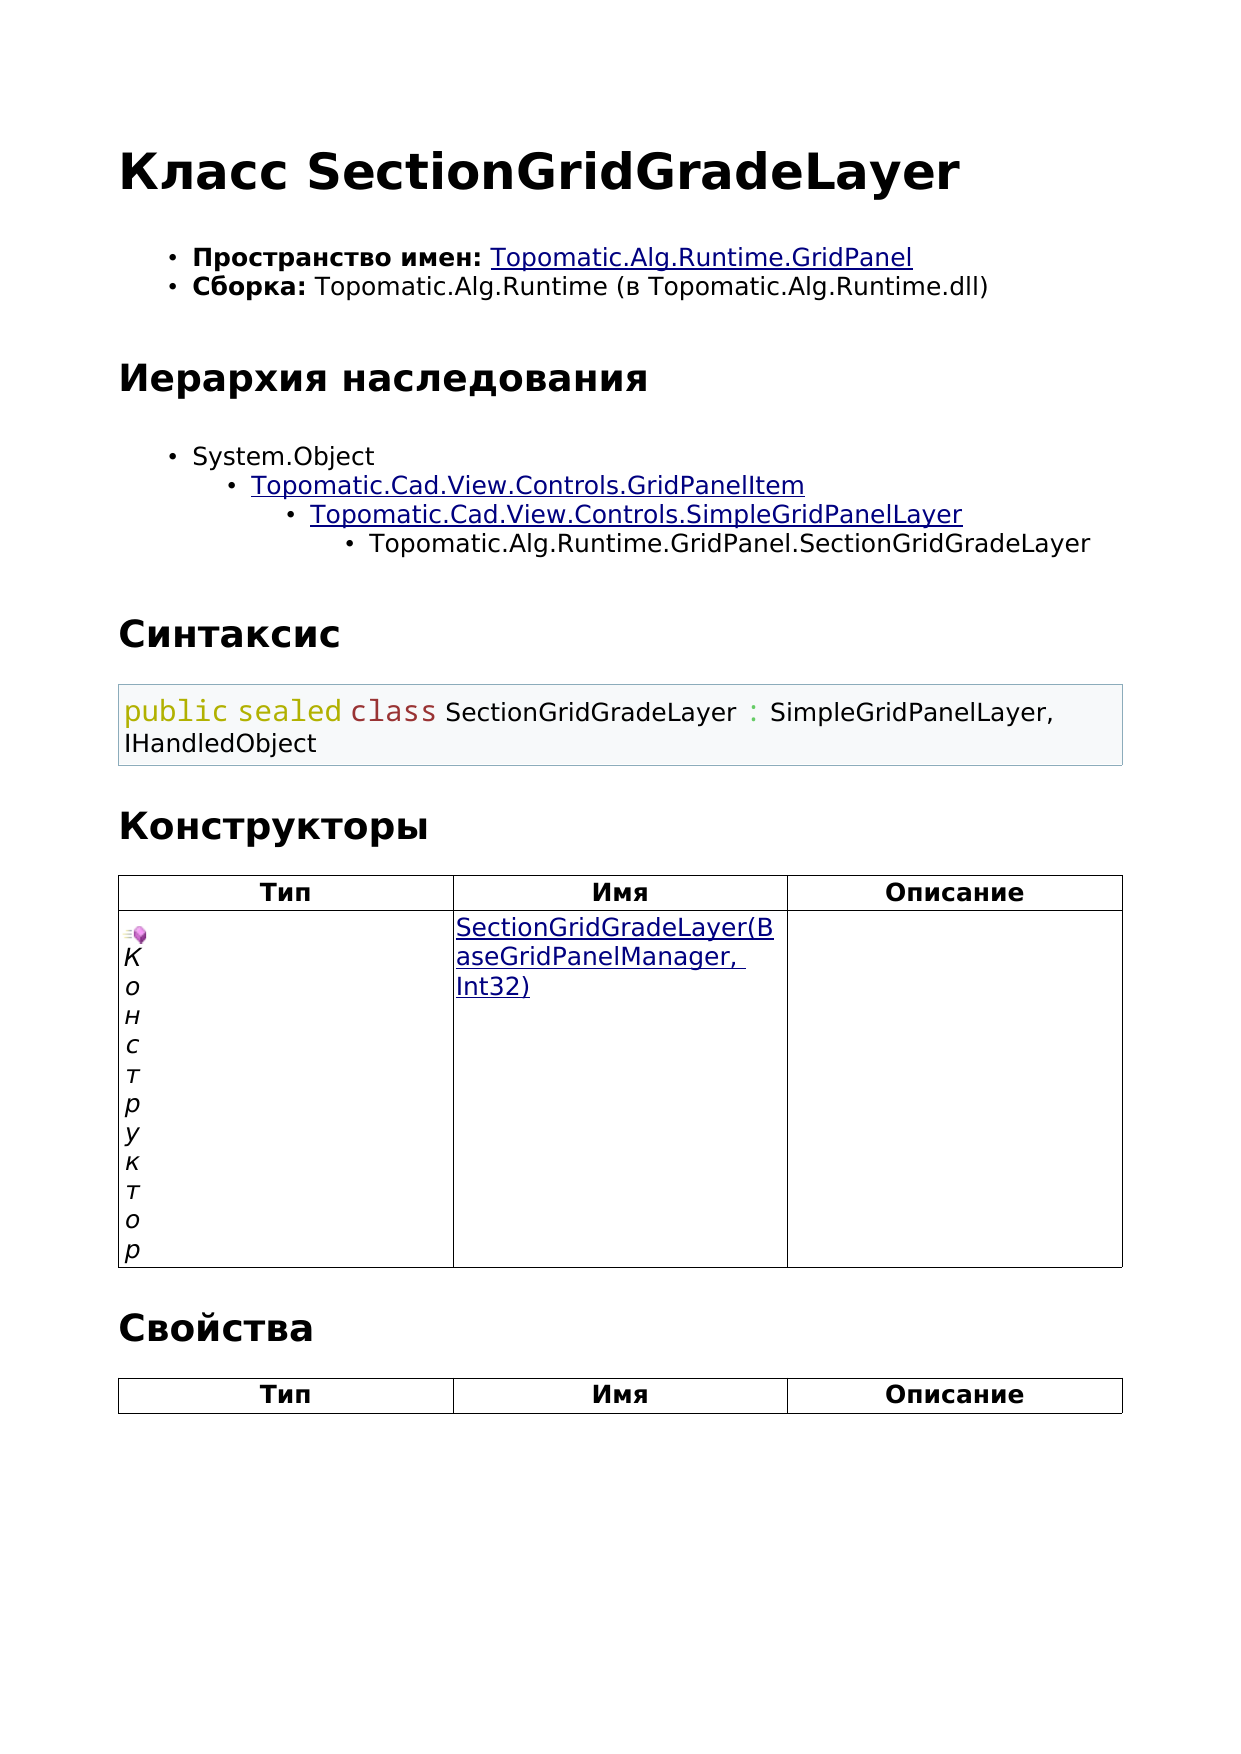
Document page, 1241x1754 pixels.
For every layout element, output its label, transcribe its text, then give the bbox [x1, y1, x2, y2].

list Пространство имен: Topomatic.Alg.Runtime.GridPanel [177, 243, 1122, 272]
table_header Описание [788, 1379, 1122, 1413]
subtitle Класс SectionGridGradeLayer [118, 143, 1122, 201]
table_header Тип [119, 876, 453, 910]
picture [121, 926, 147, 944]
table_cell [119, 911, 453, 1267]
table_header Имя [454, 876, 787, 910]
table_cell [788, 911, 1122, 1267]
table_header Описание [788, 876, 1122, 910]
list Topomatic.Cad.View.Controls.GridPanelItem [236, 471, 1122, 500]
list System.Object [177, 442, 1122, 471]
subtitle Свойства [118, 1307, 1122, 1350]
subtitle Конструкторы [118, 804, 1122, 848]
list Сборка: Topomatic.Alg.Runtime (в Topomatic.Alg.Runtime.dll) [177, 272, 1122, 302]
list Topomatic.Cad.View.Controls.SimpleGridPanelLayer [295, 500, 1122, 529]
subtitle Синтаксис [118, 613, 1122, 657]
table_cell SectionGridGradeLayer(BaseGridPanelManager, Int32) [454, 911, 787, 1267]
list Topomatic.Alg.Runtime.GridPanel.SectionGridGradeLayer [354, 529, 1122, 558]
table_header Имя [454, 1379, 787, 1413]
table_header Тип [119, 1379, 453, 1413]
table_header public sealed class SectionGridGradeLayer : SimpleGridPanelLayer, IHandledObject [119, 685, 1122, 764]
subtitle Иерархия наследования [118, 356, 1122, 400]
